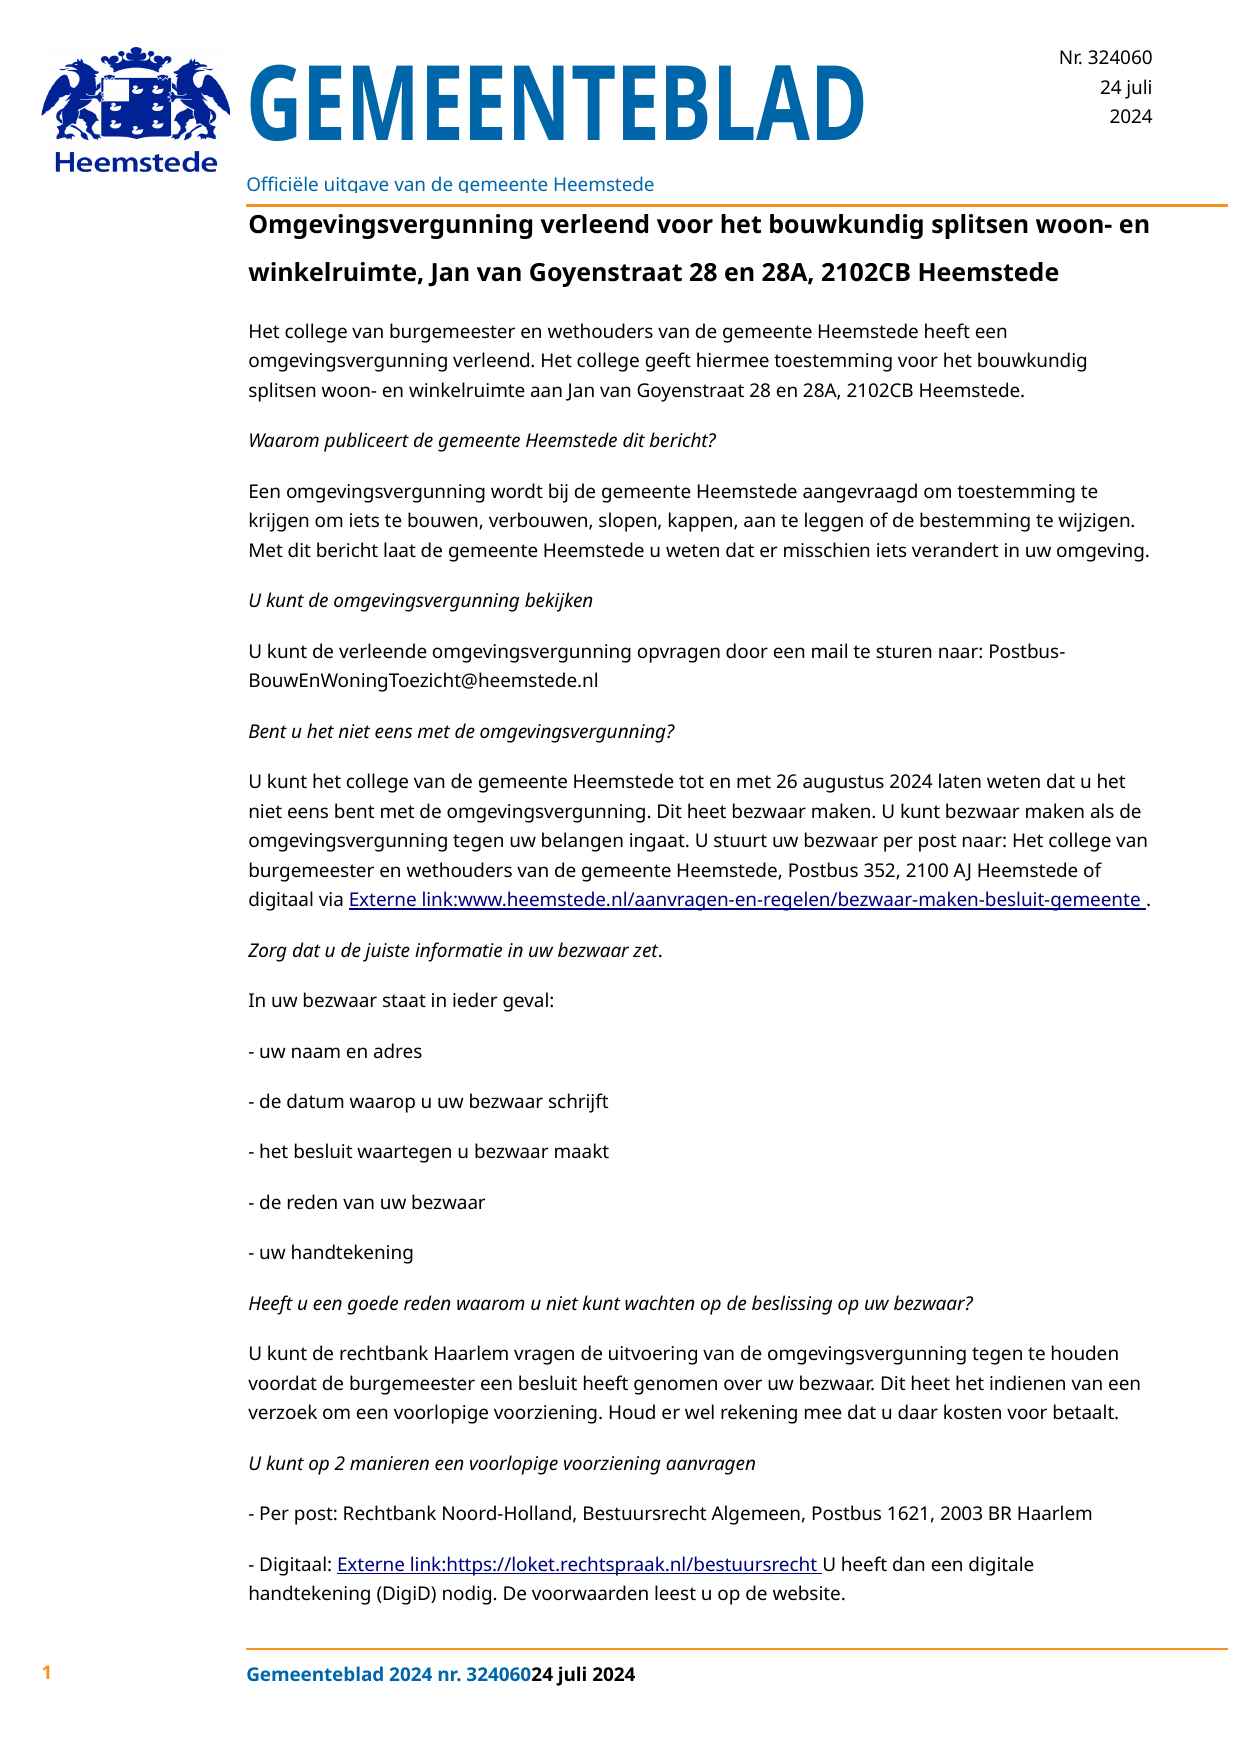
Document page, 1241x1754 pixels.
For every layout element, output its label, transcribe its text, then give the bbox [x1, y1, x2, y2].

text - de datum waarop u uw bezwaar schrijft [248, 1088, 1152, 1114]
text - Digitaal: Externe link:https://loket.rechtspraak.nl/bestuursrecht U heeft dan een digitale handtekening (DigiD) nodig. De voorwaarden leest u op de website. [248, 1551, 1152, 1606]
text Een omgevingsvergunning wordt bij de gemeente Heemstede aangevraagd om toestemming te krijgen om iets te bouwen, verbouwen, slopen, kappen, aan te leggen of de bestemming te wijzigen. Met dit bericht laat de gemeente Heemstede u weten dat er misschien iets verandert in uw omgeving. [248, 478, 1152, 563]
text Het college van burgemeester en wethouders van de gemeente Heemstede heeft een omgevingsvergunning verleend. Het college geeft hiermee toestemming voor het bouwkundig splitsen woon- en winkelruimte aan Jan van Goyenstraat 28 en 28A, 2102CB Heemstede. [248, 318, 1152, 403]
text Omgevingsvergunning verleend voor het bouwkundig splitsen woon- en winkelruimte, Jan van Goyenstraat 28 en 28A, 2102CB Heemstede [248, 207, 1152, 288]
text U kunt de rechtbank Haarlem vragen de uitvoering van de omgevingsvergunning tegen te houden voordat de burgemeester een besluit heeft genomen over uw bezwaar. Dit heet het indienen van een verzoek om een voorlopige voorziening. Houd er wel rekening mee dat u daar kosten voor betaalt. [248, 1340, 1152, 1425]
text - het besluit waartegen u bezwaar maakt [248, 1139, 1152, 1164]
text Bent u het niet eens met de omgevingsvergunning? [248, 718, 1152, 744]
text - Per post: Rechtbank Noord-Holland, Bestuursrecht Algemeen, Postbus 1621, 2003 BR Haarlem [248, 1500, 1152, 1526]
picture [41, 47, 231, 172]
text Zorg dat u de juiste informatie in uw bezwaar zet. [248, 937, 1152, 963]
text U kunt het college van de gemeente Heemstede tot en met 26 augustus 2024 laten weten dat u het niet eens bent met de omgevingsvergunning. Dit heet bezwaar maken. U kunt bezwaar maken als de omgevingsvergunning tegen uw belangen ingaat. U stuurt uw bezwaar per post naar: Het college van burgemeester en wethouders van de gemeente Heemstede, Postbus 352, 2100 AJ Heemstede of digitaal via Externe link:www.heemstede.nl/aanvragen-en-regelen/bezwaar-maken-besluit-gemeente . [248, 768, 1152, 912]
text - de reden van uw bezwaar [248, 1189, 1152, 1215]
text U kunt de omgevingsvergunning bekijken [248, 587, 1152, 613]
text - uw naam en adres [248, 1038, 1152, 1064]
text U kunt op 2 manieren een voorlopige voorziening aanvragen [248, 1450, 1152, 1476]
text U kunt de verleende omgevingsvergunning opvragen door een mail te sturen naar: Postbus-BouwEnWoningToezicht@heemstede.nl [248, 638, 1152, 693]
text Waarom publiceert de gemeente Heemstede dit bericht? [248, 427, 1152, 453]
text In uw bezwaar staat in ieder geval: [248, 987, 1152, 1013]
text Heeft u een goede reden waarom u niet kunt wachten op de beslissing op uw bezwaar? [248, 1290, 1152, 1316]
text - uw handtekening [248, 1239, 1152, 1265]
